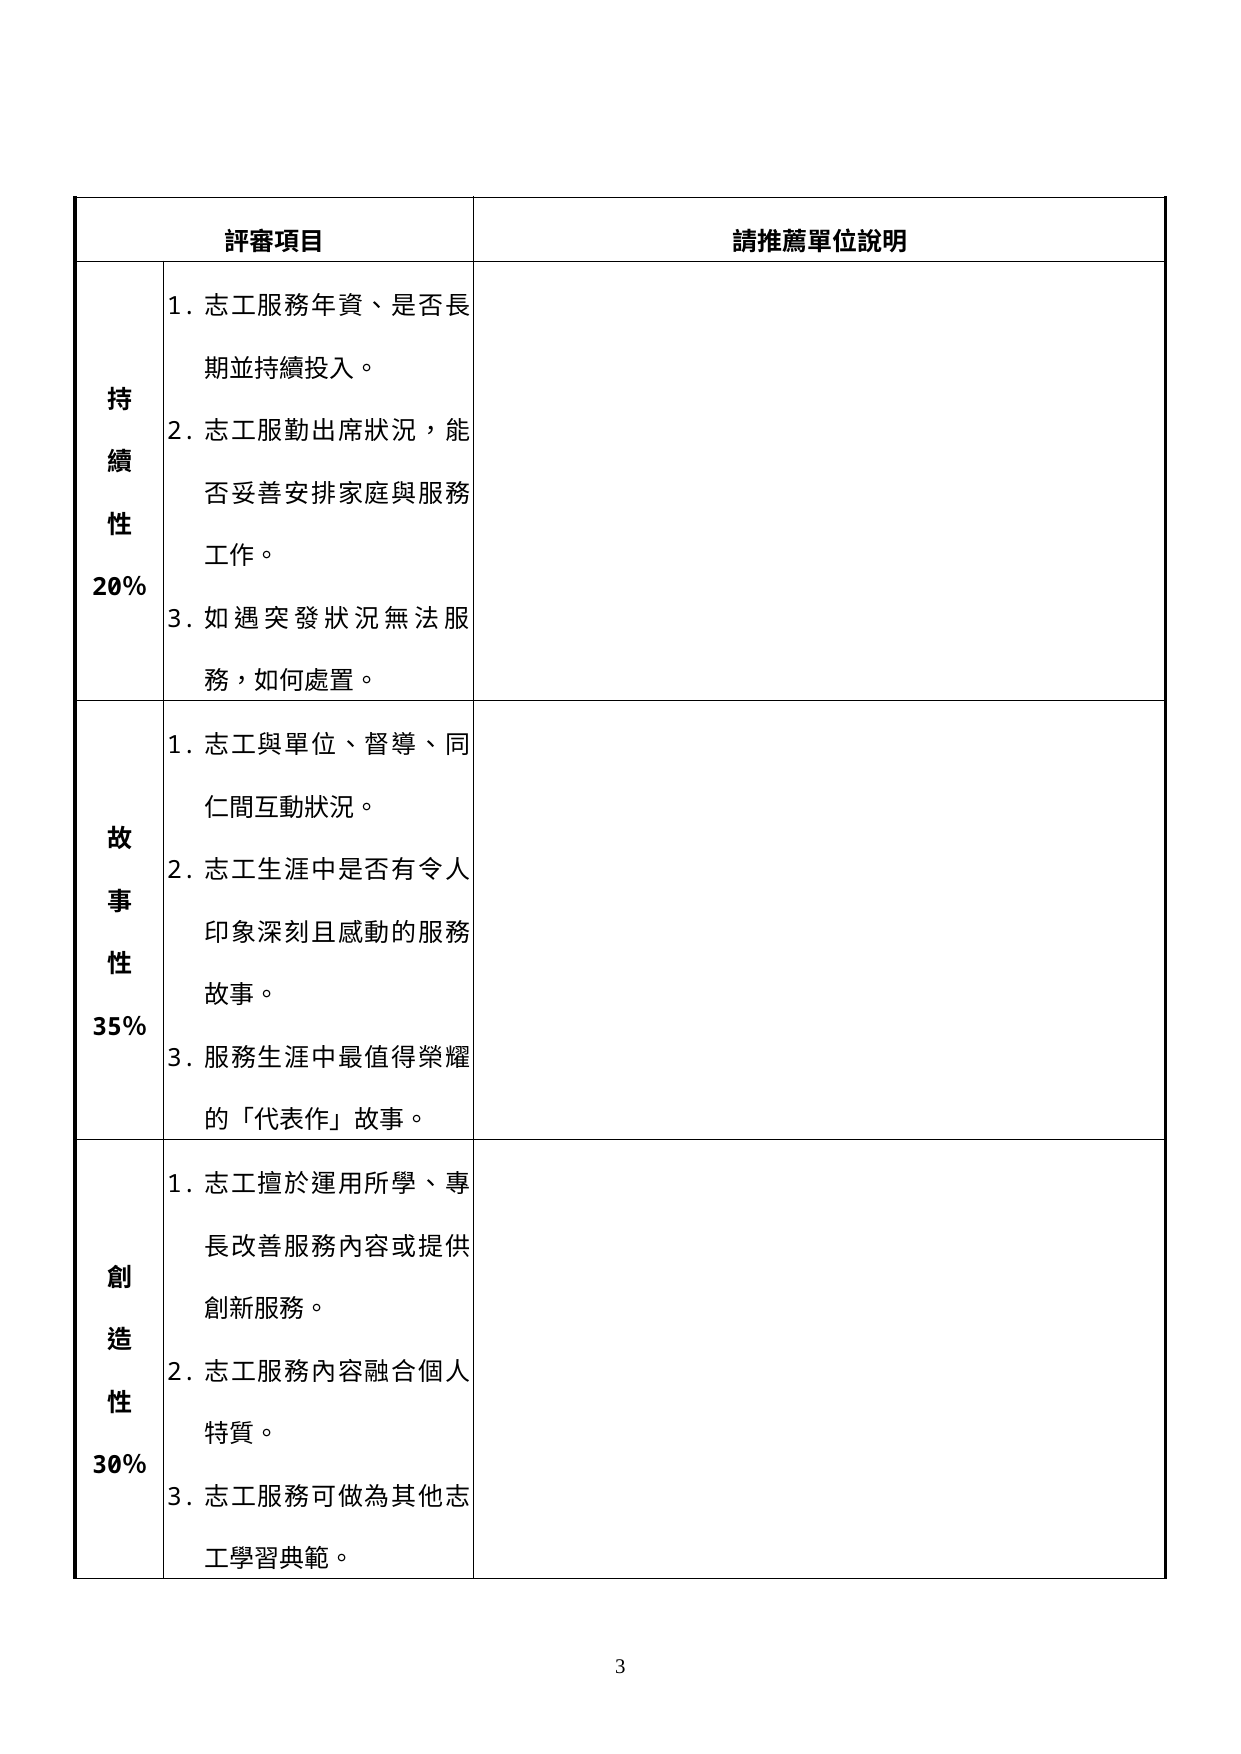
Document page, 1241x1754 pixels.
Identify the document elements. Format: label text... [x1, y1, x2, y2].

table_header 請推薦單位說明 [474, 198, 1164, 261]
table_cell 故 事 性 35％ [77, 701, 163, 1139]
table_cell 持 續 性 20％ [77, 262, 163, 699]
table_header 評審項目 [77, 198, 473, 261]
table_cell [474, 1140, 1164, 1578]
table_cell 志工擅於運用所學、專長改善服務內容或提供創新服務。 志工服務內容融合個人特質。 志工服務可做為其他志工學習典範。 [164, 1140, 473, 1578]
table_cell [474, 262, 1164, 699]
table_cell [474, 701, 1164, 1139]
table_cell 創 造 性 30％ [77, 1140, 163, 1578]
table_cell 志工與單位、督導、同仁間互動狀況。 志工生涯中是否有令人印象深刻且感動的服務故事。 服務生涯中最值得榮耀的「代表作」故事。 [164, 701, 473, 1139]
table_cell 志工服務年資、是否長期並持續投入。 志工服勤出席狀況，能否妥善安排家庭與服務工作。 如遇突發狀況無法服務，如何處置。 [164, 262, 473, 699]
